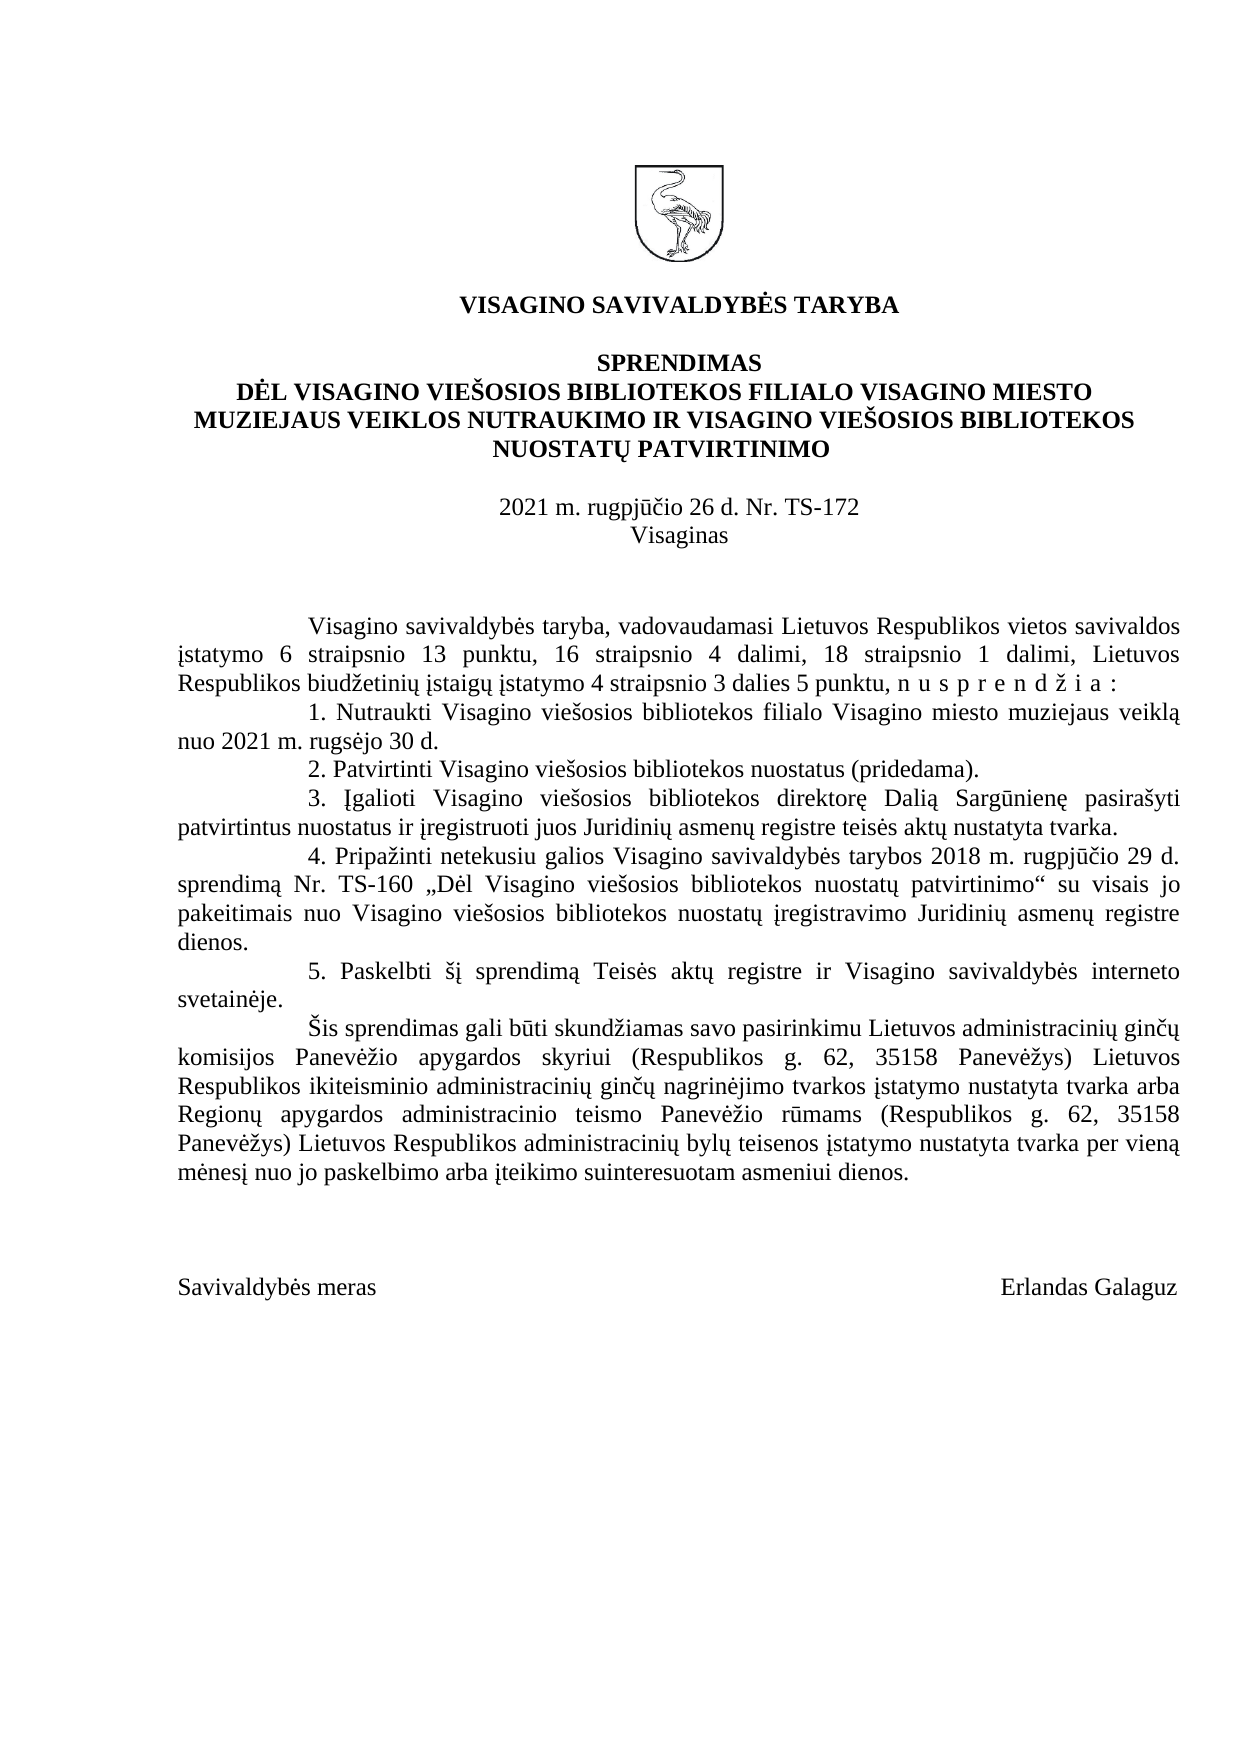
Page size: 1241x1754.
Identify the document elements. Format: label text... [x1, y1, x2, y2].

text Visaginas [177, 521, 1181, 549]
text 2021 m. rugpjūčio 26 d. Nr. TS-172 [177, 492, 1181, 521]
text 1. Nutraukti Visagino viešosios bibliotekos filialo Visagino miesto muziejaus veiklą nuo 2021 m. rugsėjo 30 d. [177, 697, 1181, 754]
text 5. Paskelbti šį sprendimą Teisės aktų registre ir Visagino savivaldybės interneto svetainėje. [177, 956, 1181, 1013]
text Šis sprendimas gali būti skundžiamas savo pasirinkimu Lietuvos administracinių ginčų komisijos Panevėžio apygardos skyriui (Respublikos g. 62, 35158 Panevėžys) Lietuvos Respublikos ikiteisminio administracinių ginčų nagrinėjimo tvarkos įstatymo nustatyta tvarka arba Regionų apygardos administracinio teismo Panevėžio rūmams (Respublikos g. 62, 35158 Panevėžys) Lietuvos Respublikos administracinių bylų teisenos įstatymo nustatyta tvarka per vieną mėnesį nuo jo paskelbimo arba įteikimo suinteresuotam asmeniui dienos. [177, 1013, 1181, 1186]
text Visagino savivaldybės taryba, vadovaudamasi Lietuvos Respublikos vietos savivaldos įstatymo 6 straipsnio 13 punktu, 16 straipsnio 4 dalimi, 18 straipsnio 1 dalimi, Lietuvos Respublikos biudžetinių įstaigų įstatymo 4 straipsnio 3 dalies 5 punktu, nusprendžia: [177, 611, 1181, 697]
text 2. Patvirtinti Visagino viešosios bibliotekos nuostatus (pridedama). [177, 754, 1181, 783]
text sprendimas [177, 348, 1181, 377]
text 3. Įgalioti Visagino viešosios bibliotekos direktorę Dalią Sargūnienę pasirašyti patvirtintus nuostatus ir įregistruoti juos Juridinių asmenų registre teisės aktų nustatyta tvarka. [177, 783, 1181, 841]
text dėl visagino VIEŠOSIOS BIBLIOTEKOS FILIALO VISAGINO MIESTO MUZIEJAUS VEIKLOS NUTRAUKIMO IR VISAGINO VIEŠOSIOS BIBLIOTEKOS NUOSTATŲ PATVIRTINIMO [177, 377, 1152, 463]
text visagino savivaldybės taryba [177, 291, 1181, 319]
text Savivaldybės meras Erlandas Galaguz [177, 1272, 1181, 1301]
text 4. Pripažinti netekusiu galios Visagino savivaldybės tarybos 2018 m. rugpjūčio 29 d. sprendimą Nr. TS-160 „Dėl Visagino viešosios bibliotekos nuostatų patvirtinimo“ su visais jo pakeitimais nuo Visagino viešosios bibliotekos nuostatų įregistravimo Juridinių asmenų registre dienos. [177, 841, 1181, 956]
